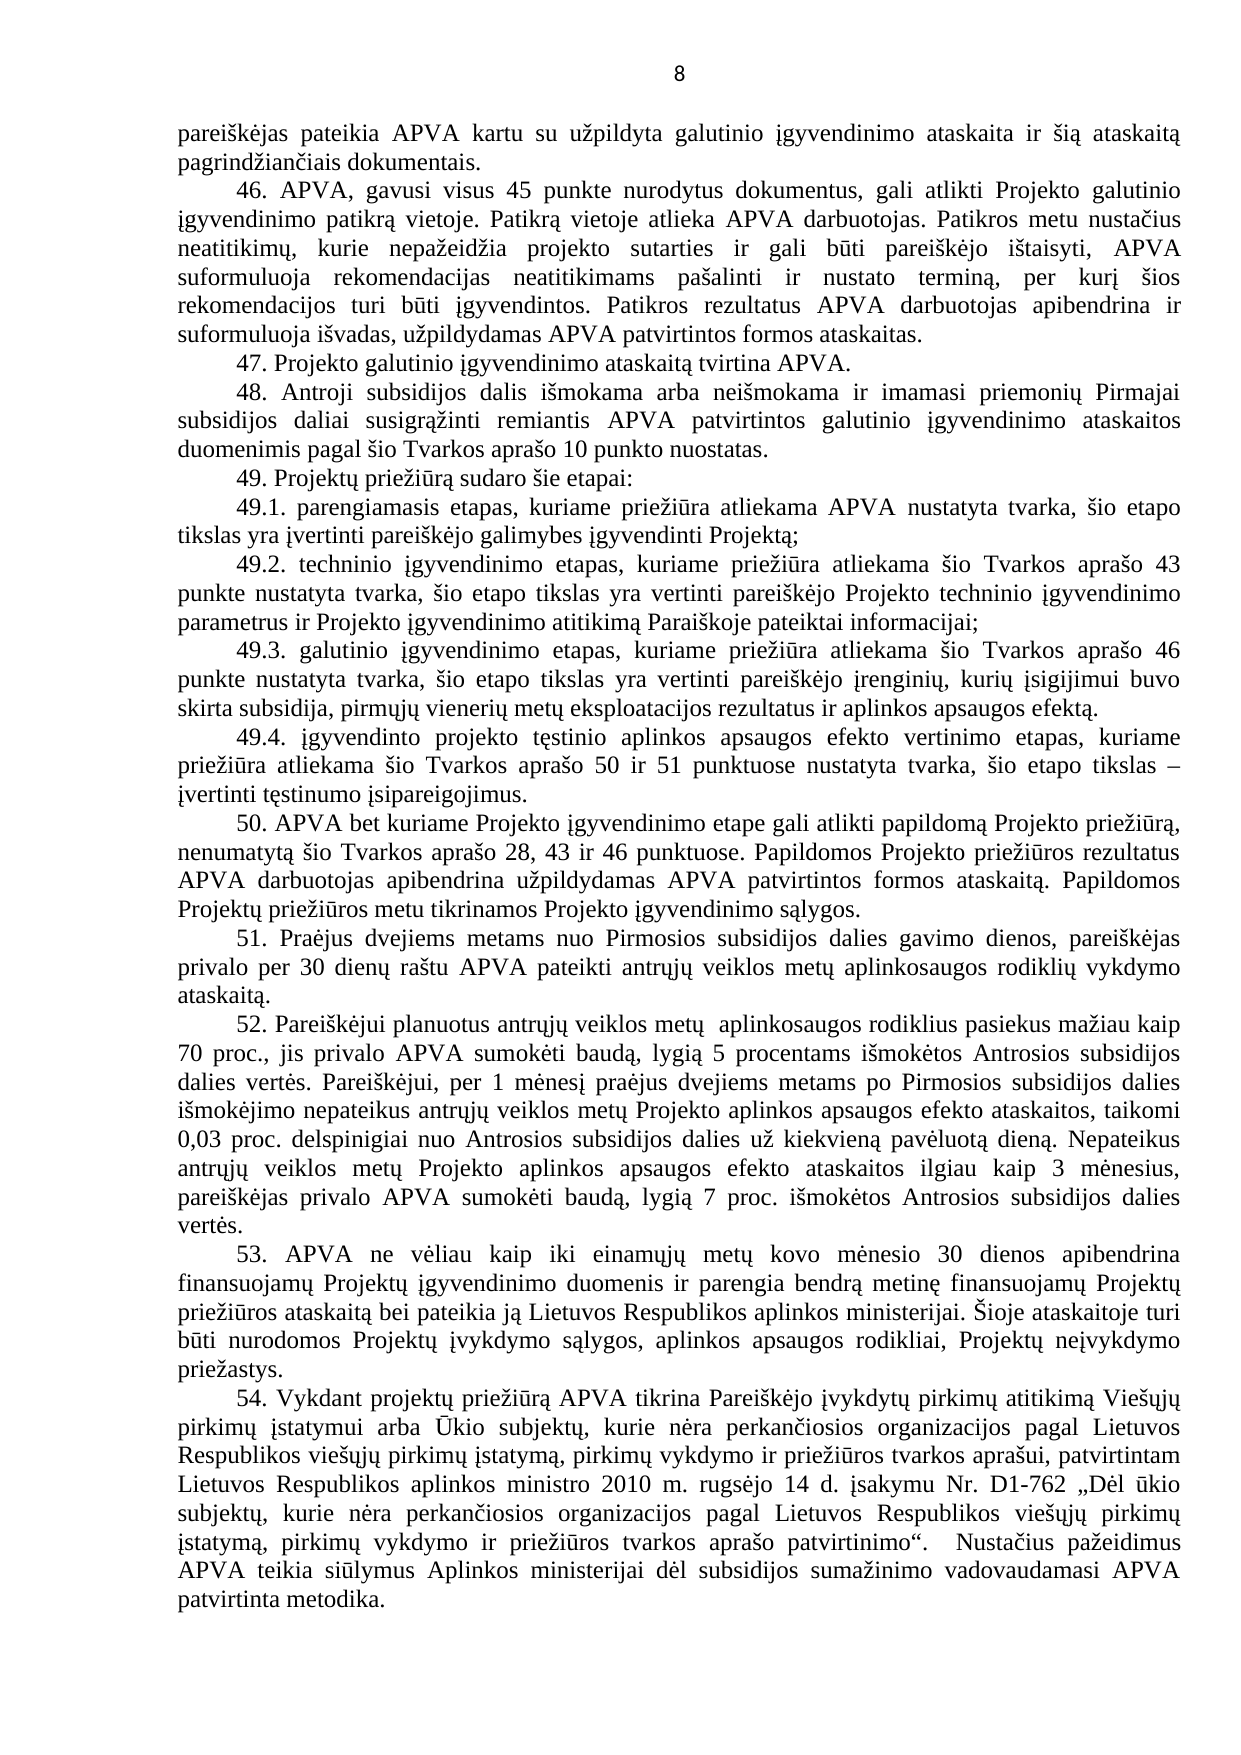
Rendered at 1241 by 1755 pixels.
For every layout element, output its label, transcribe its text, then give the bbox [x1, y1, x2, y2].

text 49. Projektų priežiūrą sudaro šie etapai: [177, 463, 1181, 492]
text 53. APVA ne vėliau kaip iki einamųjų metų kovo mėnesio 30 dienos apibendrina finansuojamų Projektų įgyvendinimo duomenis ir parengia bendrą metinę finansuojamų Projektų priežiūros ataskaitą bei pateikia ją Lietuvos Respublikos aplinkos ministerijai. Šioje ataskaitoje turi būti nurodomos Projektų įvykdymo sąlygos, aplinkos apsaugos rodikliai, Projektų neįvykdymo priežastys. [177, 1239, 1181, 1383]
text 52. Pareiškėjui planuotus antrųjų veiklos metų aplinkosaugos rodiklius pasiekus mažiau kaip 70 proc., jis privalo APVA sumokėti baudą, lygią 5 procentams išmokėtos Antrosios subsidijos dalies vertės. Pareiškėjui, per 1 mėnesį praėjus dvejiems metams po Pirmosios subsidijos dalies išmokėjimo nepateikus antrųjų veiklos metų Projekto aplinkos apsaugos efekto ataskaitos, taikomi 0,03 proc. delspinigiai nuo Antrosios subsidijos dalies už kiekvieną pavėluotą dieną. Nepateikus antrųjų veiklos metų Projekto aplinkos apsaugos efekto ataskaitos ilgiau kaip 3 mėnesius, pareiškėjas privalo APVA sumokėti baudą, lygią 7 proc. išmokėtos Antrosios subsidijos dalies vertės. [177, 1009, 1181, 1239]
text 49.1. parengiamasis etapas, kuriame priežiūra atliekama APVA nustatyta tvarka, šio etapo tikslas yra įvertinti pareiškėjo galimybes įgyvendinti Projektą; [177, 492, 1181, 549]
text 50. APVA bet kuriame Projekto įgyvendinimo etape gali atlikti papildomą Projekto priežiūrą, nenumatytą šio Tvarkos aprašo 28, 43 ir 46 punktuose. Papildomos Projekto priežiūros rezultatus APVA darbuotojas apibendrina užpildydamas APVA patvirtintos formos ataskaitą. Papildomos Projektų priežiūros metu tikrinamos Projekto įgyvendinimo sąlygos. [177, 808, 1181, 923]
text 51. Praėjus dvejiems metams nuo Pirmosios subsidijos dalies gavimo dienos, pareiškėjas privalo per 30 dienų raštu APVA pateikti antrųjų veiklos metų aplinkosaugos rodiklių vykdymo ataskaitą. [177, 923, 1181, 1009]
text 54. Vykdant projektų priežiūrą APVA tikrina Pareiškėjo įvykdytų pirkimų atitikimą Viešųjų pirkimų įstatymui arba Ūkio subjektų, kurie nėra perkančiosios organizacijos pagal Lietuvos Respublikos viešųjų pirkimų įstatymą, pirkimų vykdymo ir priežiūros tvarkos aprašui, patvirtintam Lietuvos Respublikos aplinkos ministro 2010 m. rugsėjo 14 d. įsakymu Nr. D1-762 „Dėl ūkio subjektų, kurie nėra perkančiosios organizacijos pagal Lietuvos Respublikos viešųjų pirkimų įstatymą, pirkimų vykdymo ir priežiūros tvarkos aprašo patvirtinimo“. Nustačius pažeidimus APVA teikia siūlymus Aplinkos ministerijai dėl subsidijos sumažinimo vadovaudamasi APVA patvirtinta metodika. [177, 1383, 1181, 1613]
text 47. Projekto galutinio įgyvendinimo ataskaitą tvirtina APVA. [177, 348, 1181, 377]
text 49.2. techninio įgyvendinimo etapas, kuriame priežiūra atliekama šio Tvarkos aprašo 43 punkte nustatyta tvarka, šio etapo tikslas yra vertinti pareiškėjo Projekto techninio įgyvendinimo parametrus ir Projekto įgyvendinimo atitikimą Paraiškoje pateiktai informacijai; [177, 549, 1181, 636]
text 49.4. įgyvendinto projekto tęstinio aplinkos apsaugos efekto vertinimo etapas, kuriame priežiūra atliekama šio Tvarkos aprašo 50 ir 51 punktuose nustatyta tvarka, šio etapo tikslas – įvertinti tęstinumo įsipareigojimus. [177, 722, 1181, 808]
text 46. APVA, gavusi visus 45 punkte nurodytus dokumentus, gali atlikti Projekto galutinio įgyvendinimo patikrą vietoje. Patikrą vietoje atlieka APVA darbuotojas. Patikros metu nustačius neatitikimų, kurie nepažeidžia projekto sutarties ir gali būti pareiškėjo ištaisyti, APVA suformuluoja rekomendacijas neatitikimams pašalinti ir nustato terminą, per kurį šios rekomendacijos turi būti įgyvendintos. Patikros rezultatus APVA darbuotojas apibendrina ir suformuluoja išvadas, užpildydamas APVA patvirtintos formos ataskaitas. [177, 176, 1181, 348]
text pareiškėjas pateikia APVA kartu su užpildyta galutinio įgyvendinimo ataskaita ir šią ataskaitą pagrindžiančiais dokumentais. [177, 118, 1181, 176]
text 48. Antroji subsidijos dalis išmokama arba neišmokama ir imamasi priemonių Pirmajai subsidijos daliai susigrąžinti remiantis APVA patvirtintos galutinio įgyvendinimo ataskaitos duomenimis pagal šio Tvarkos aprašo 10 punkto nuostatas. [177, 377, 1181, 463]
text 49.3. galutinio įgyvendinimo etapas, kuriame priežiūra atliekama šio Tvarkos aprašo 46 punkte nustatyta tvarka, šio etapo tikslas yra vertinti pareiškėjo įrenginių, kurių įsigijimui buvo skirta subsidija, pirmųjų vienerių metų eksploatacijos rezultatus ir aplinkos apsaugos efektą. [177, 636, 1181, 722]
